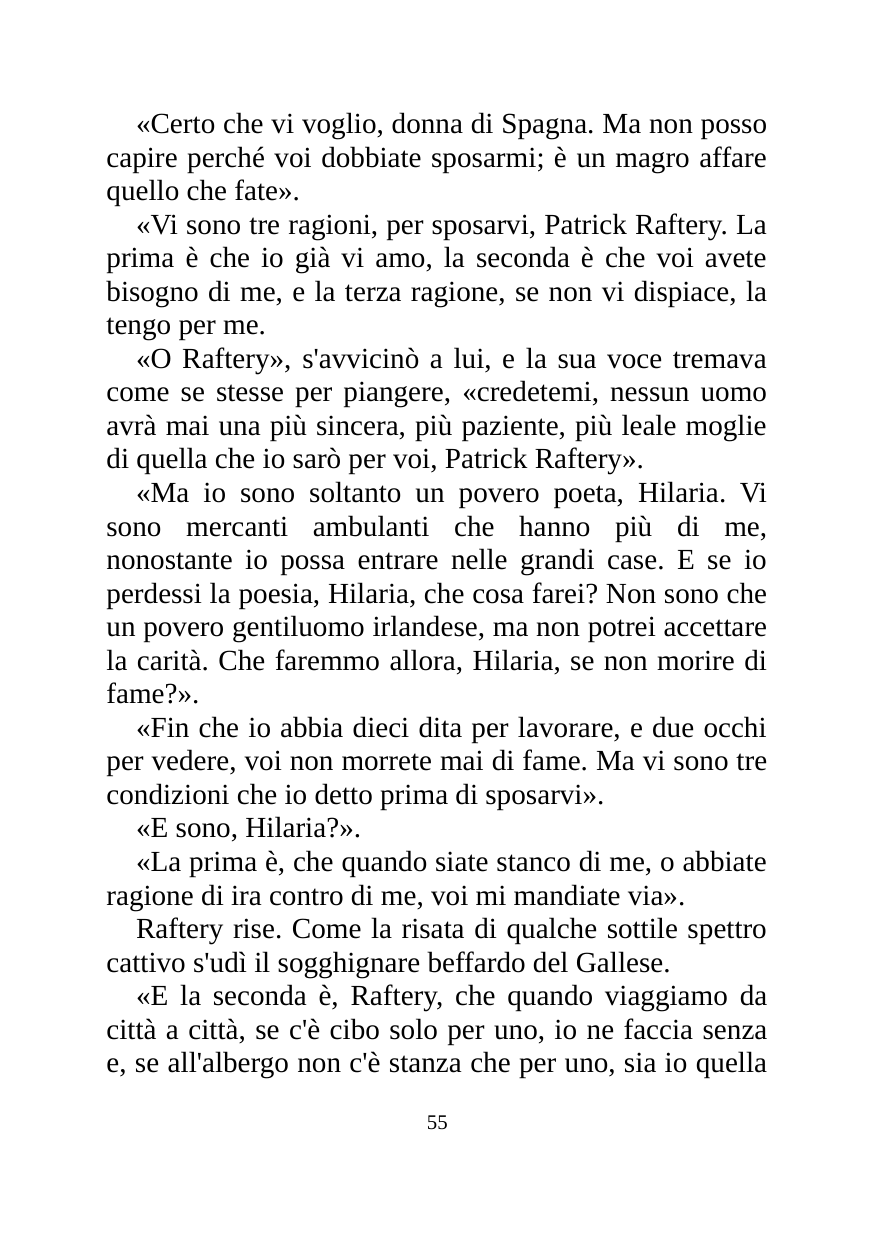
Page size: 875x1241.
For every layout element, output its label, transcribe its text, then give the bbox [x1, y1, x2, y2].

text Raftery rise. Come la risata di qualche sottile spettro cattivo s'udì il sogghignare beffardo del Gallese. [106, 911, 768, 978]
text «Vi sono tre ragioni, per sposarvi, Patrick Raftery. La prima è che io già vi amo, la seconda è che voi avete bisogno di me, e la terza ragione, se non vi dispiace, la tengo per me. [106, 207, 768, 341]
text «La prima è, che quando siate stanco di me, o abbiate ragione di ira contro di me, voi mi mandiate via». [106, 844, 768, 911]
text «O Raftery», s'avvicinò a lui, e la sua voce tremava come se stesse per piangere, «credetemi, nessun uomo avrà mai una più sincera, più paziente, più leale moglie di quella che io sarò per voi, Patrick Raftery». [106, 341, 768, 475]
text «Fin che io abbia dieci dita per lavorare, e due occhi per vedere, voi non morrete mai di fame. Ma vi sono tre condizioni che io detto prima di sposarvi». [106, 710, 768, 811]
text «E la seconda è, Raftery, che quando viaggiamo da città a città, se c'è cibo solo per uno, io ne faccia senza e, se all'albergo non c'è stanza che per uno, sia io quella [106, 978, 768, 1079]
text «Ma io sono soltanto un povero poeta, Hilaria. Vi sono mercanti ambulanti che hanno più di me, nonostante io possa entrare nelle grandi case. E se io perdessi la poesia, Hilaria, che cosa farei? Non sono che un povero gentiluomo irlandese, ma non potrei accettare la carità. Che faremmo allora, Hilaria, se non morire di fame?». [106, 475, 768, 710]
text «E sono, Hilaria?». [106, 811, 768, 844]
text «Certo che vi voglio, donna di Spagna. Ma non posso capire perché voi dobbiate sposarmi; è un magro affare quello che fate». [106, 106, 768, 207]
